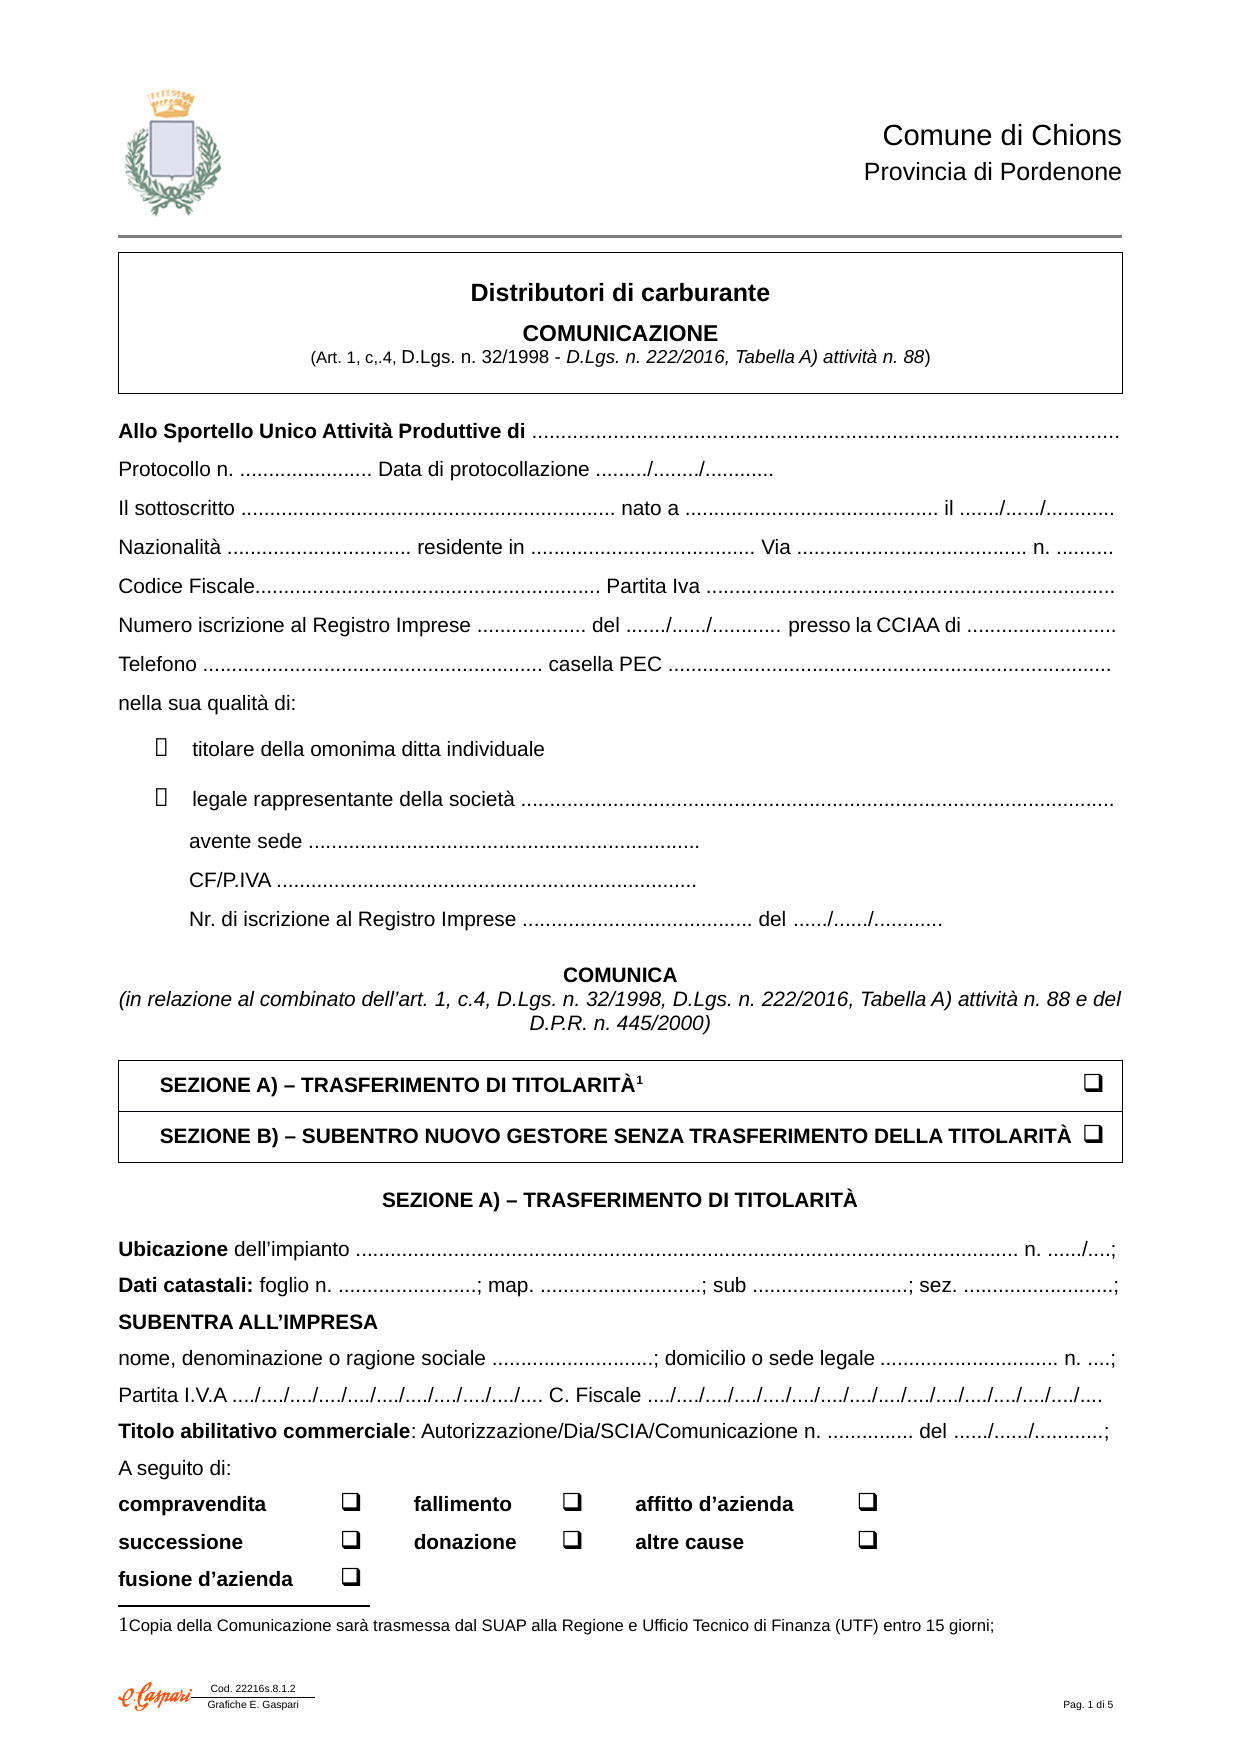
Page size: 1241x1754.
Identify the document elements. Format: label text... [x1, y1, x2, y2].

text (in relazione al combinato dell’art. 1, c.4, D.Lgs. n. 32/1998, D.Lgs. n. 222/2016, Tabella A) attività n. 88 e del D.P.R. n. 445/2000) [118, 987, 1122, 1035]
text nella sua qualità di: [118, 690, 1122, 714]
text  titolare della omonima ditta individuale [153, 729, 1122, 763]
text Protocollo n. ....................... Data di protocollazione ........./......../............ [118, 457, 1122, 481]
text Codice Fiscale............................................................ Partita Iva ....................................................................... [118, 574, 1122, 598]
picture [118, 1682, 192, 1711]
text Nazionalità ................................ residente in ....................................... Via ........................................ n. .......... [118, 535, 1122, 559]
text successione  donazione  altre cause  [118, 1529, 1122, 1554]
picture [122, 87, 224, 118]
text CF/P.IVA ......................................................................... [189, 868, 1122, 892]
text fusione d’azienda  [118, 1567, 1122, 1592]
table_header Distributori di carburante COMUNICAZIONE (Art. 1, c,.4, D.Lgs. n. 32/1998 - D.Lgs. n. 222/2016, Tabella A) attività n. 88) [119, 253, 1122, 392]
table_header SEZIONE A) – TRASFERIMENTO DI TITOLARITÀ  [119, 1061, 1122, 1111]
text  legale rappresentante della società ....................................................................................................... [153, 779, 1122, 813]
text Comune di Chions [118, 118, 1122, 152]
text Telefono ........................................................... casella PEC ............................................................................. [118, 652, 1122, 676]
table_cell SEZIONE B) – SUBENTRO NUOVO GESTORE SENZA TRASFERIMENTO DELLA TITOLARITÀ  [119, 1112, 1122, 1162]
text Nr. di iscrizione al Registro Imprese ........................................ del ....../....../............ [189, 907, 1122, 931]
text SEZIONE A) – TRASFERIMENTO DI TITOLARITÀ [118, 1188, 1122, 1212]
text Titolo abilitativo commerciale: Autorizzazione/Dia/SCIA/Comunicazione n. ............... del ....../....../............; [118, 1419, 1122, 1443]
text nome, denominazione o ragione sociale ............................; domicilio o sede legale ............................... n. ....; [118, 1346, 1122, 1370]
text Ubicazione dell’impianto ................................................................................................................... n. ....../....; [118, 1237, 1122, 1261]
text Provincia di Pordenone [118, 157, 1122, 185]
text compravendita  fallimento  affitto d’azienda  [118, 1492, 1122, 1517]
text COMUNICA [118, 963, 1122, 987]
text Partita I.V.A ..../..../..../..../..../..../..../..../..../..../.... C. Fiscale ..../..../..../..../..../..../..../..../..../..../..../..../..../..../..../.... [118, 1383, 1122, 1407]
text SUBENTRA ALL’IMPRESA [118, 1310, 1122, 1334]
text Dati catastali: foglio n. ........................; map. ............................; sub ...........................; sez. ..........................; [118, 1273, 1122, 1297]
text Il sottoscritto ................................................................. nato a ............................................ il ......./....../............ [118, 496, 1122, 520]
text Numero iscrizione al Registro Imprese ................... del ......./....../............ presso la CCIAA di .......................... [118, 613, 1122, 637]
picture [122, 152, 224, 157]
text Allo Sportello Unico Attività Produttive di [118, 418, 1122, 442]
picture [122, 185, 224, 219]
text avente sede .................................................................... [189, 829, 1122, 853]
text A seguito di: [118, 1456, 1122, 1479]
